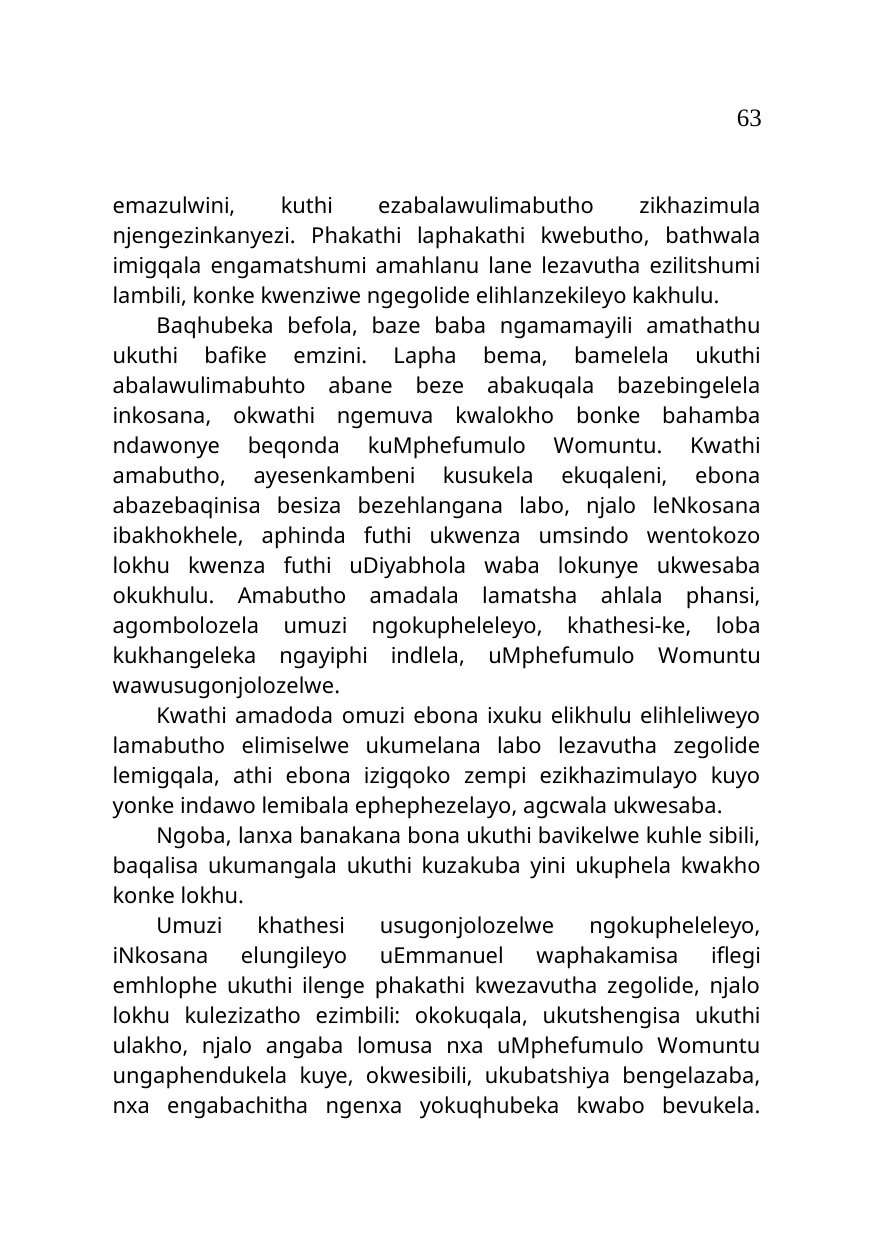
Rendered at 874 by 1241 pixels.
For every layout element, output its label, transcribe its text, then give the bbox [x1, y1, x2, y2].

text Kwathi amadoda omuzi ebona ixuku elikhulu elihleliweyo lamabutho elimiselwe ukumelana labo lezavutha zegolide lemigqala, athi ebona izigqoko zempi ezikhazimulayo kuyo yonke indawo lemibala ephephezelayo, agcwala ukwesaba. [112, 699, 761, 819]
text Ngoba, lanxa banakana bona ukuthi bavikelwe kuhle sibili, baqalisa ukumangala ukuthi kuzakuba yini ukuphela kwakho konke lokhu. [112, 819, 761, 909]
text Baqhubeka befola, baze baba ngamamayili amathathu ukuthi bafike emzini. Lapha bema, bamelela ukuthi abalawulimabuhto abane beze abakuqala bazebingelela inkosana, okwathi ngemuva kwalokho bonke bahamba ndawonye beqonda kuMphefumulo Womuntu. Kwathi amabutho, ayesenkambeni kusukela ekuqaleni, ebona abazebaqinisa besiza bezehlangana labo, njalo leNkosana ibakhokhele, aphinda futhi ukwenza umsindo wentokozo lokhu kwenza futhi uDiyabhola waba lokunye ukwesaba okukhulu. Amabutho amadala lamatsha ahlala phansi, agombolozela umuzi ngokupheleleyo, khathesi-ke, loba kukhangeleka ngayiphi indlela, uMphefumulo Womuntu wawusugonjolozelwe. [112, 309, 761, 699]
text emazulwini, kuthi ezabalawulimabutho zikhazimula njengezinkanyezi. Phakathi laphakathi kwebutho, bathwala imigqala engamatshumi amahlanu lane lezavutha ezilitshumi lambili, konke kwenziwe ngegolide elihlanzekileyo kakhulu. [112, 189, 761, 309]
text Umuzi khathesi usugonjolozelwe ngokupheleleyo, iNkosana elungileyo uEmmanuel waphakamisa iflegi emhlophe ukuthi ilenge phakathi kwezavutha zegolide, njalo lokhu kulezizatho ezimbili: okokuqala, ukutshengisa ukuthi ulakho, njalo angaba lomusa nxa uMphefumulo Womuntu ungaphendukela kuye, okwesibili, ukubatshiya bengelazaba, nxa engabachitha ngenxa yokuqhubeka kwabo bevukela. [112, 909, 761, 1119]
